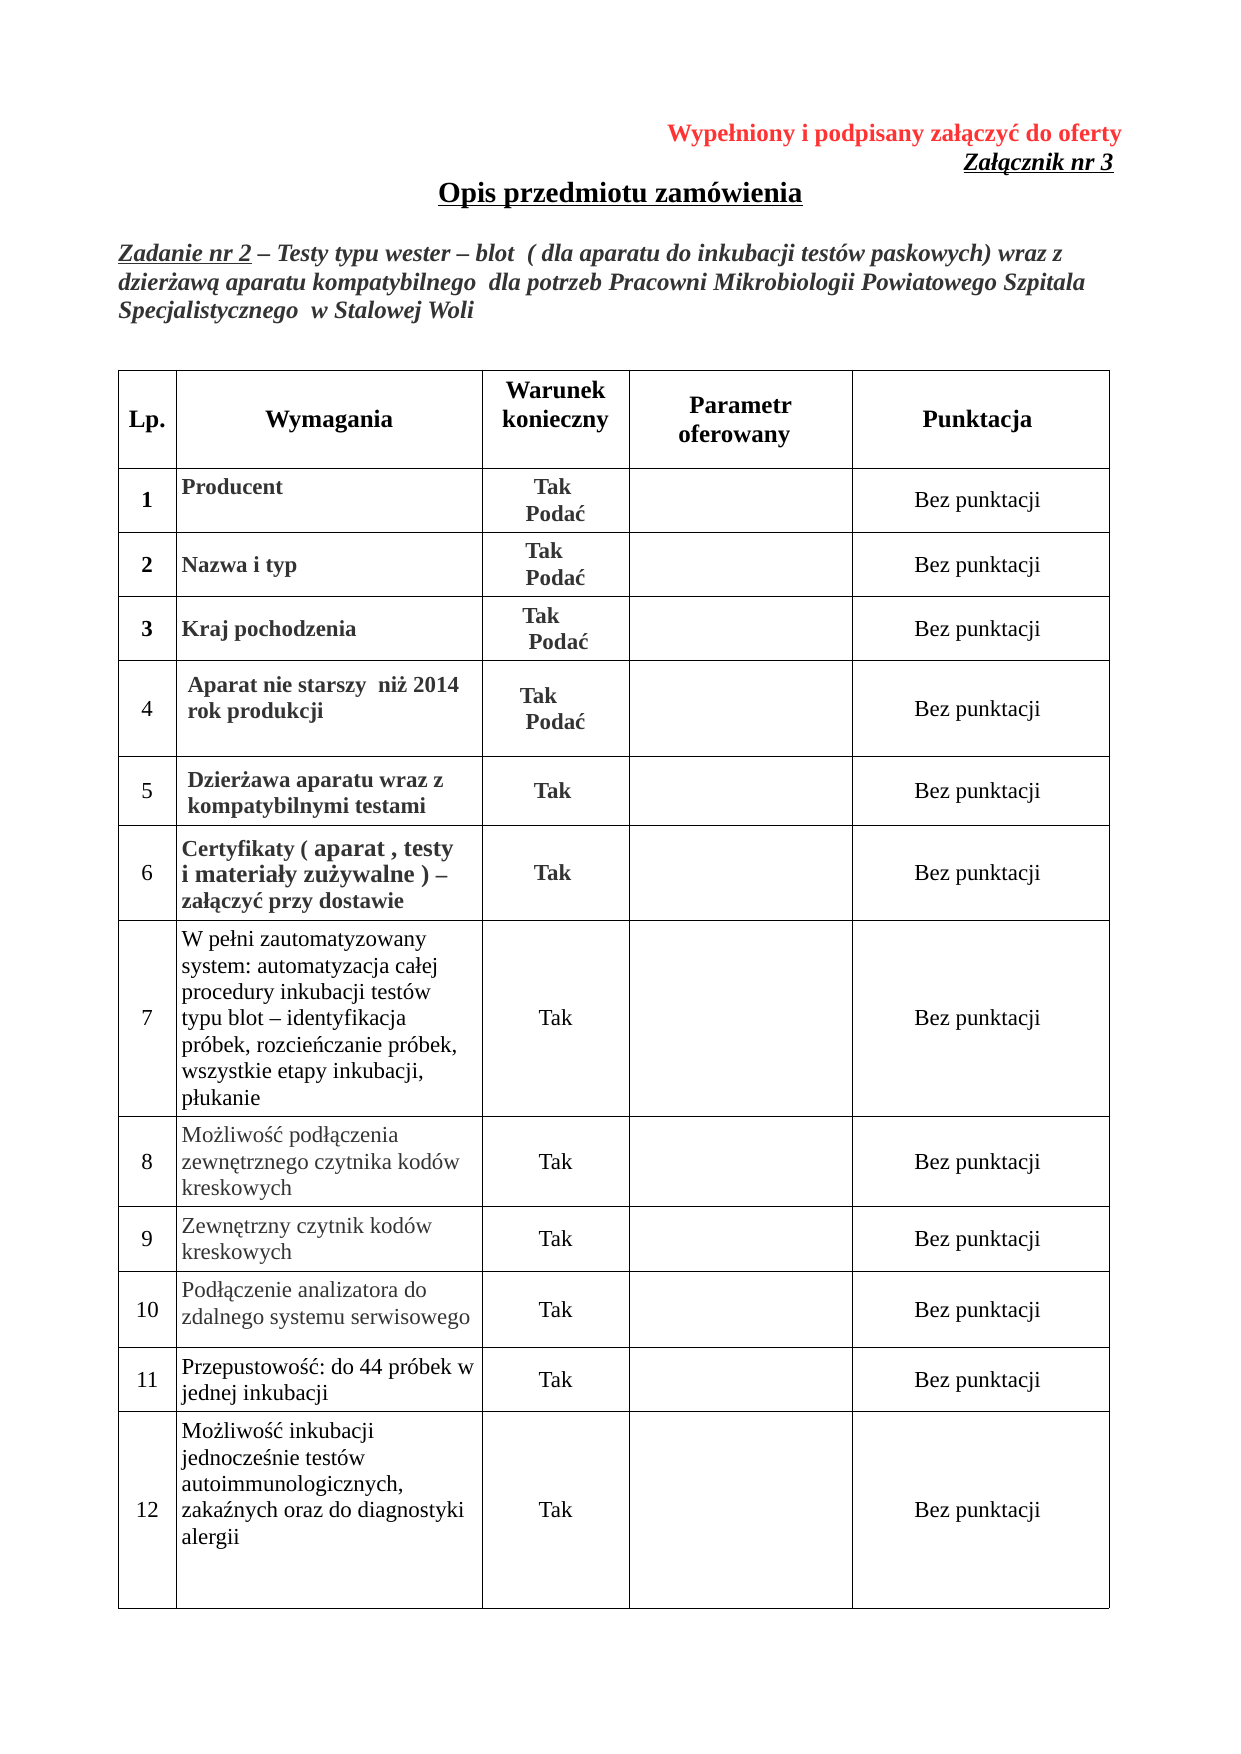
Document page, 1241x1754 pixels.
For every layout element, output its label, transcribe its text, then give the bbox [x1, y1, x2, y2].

table_cell 7 [119, 921, 176, 1116]
table_cell Bez punktacji [853, 826, 1109, 919]
table_cell 4 [119, 661, 176, 756]
table_cell Dzierżawa aparatu wraz z kompatybilnymi testami [177, 757, 482, 824]
table_cell 8 [119, 1117, 176, 1206]
table_cell 11 [119, 1348, 176, 1411]
table_cell Bez punktacji [853, 661, 1109, 756]
table_cell Zewnętrzny czytnik kodów kreskowych [177, 1207, 482, 1271]
table_cell Bez punktacji [853, 1117, 1109, 1206]
table_cell Tak [483, 826, 629, 919]
table_cell Bez punktacji [853, 533, 1109, 596]
table_cell Bez punktacji [853, 469, 1109, 532]
table_cell Certyfikaty ( aparat , testy i materiały zużywalne ) – załączyć przy dostawie [177, 826, 482, 919]
table_cell 5 [119, 757, 176, 824]
table_cell Bez punktacji [853, 597, 1109, 660]
table_cell Bez punktacji [853, 921, 1109, 1116]
table_cell Tak Podać [483, 469, 629, 532]
table_cell [630, 597, 852, 660]
table_cell Tak [483, 1207, 629, 1271]
table_header Lp. [119, 371, 176, 467]
table_header Parametr oferowany [630, 371, 852, 467]
table_cell [630, 661, 852, 756]
table_cell Aparat nie starszy niż 2014 rok produkcji [177, 661, 482, 756]
table_cell Możliwość inkubacji jednocześnie testów autoimmunologicznych, zakaźnych oraz do diagnostyki alergii [177, 1412, 482, 1607]
table_cell Przepustowość: do 44 próbek w jednej inkubacji [177, 1348, 482, 1411]
table_cell Bez punktacji [853, 1412, 1109, 1607]
text Załącznik nr 3 [963, 147, 1122, 176]
table_cell [630, 469, 852, 532]
table_cell Tak [483, 757, 629, 824]
table_cell 12 [119, 1412, 176, 1607]
table_cell Kraj pochodzenia [177, 597, 482, 660]
table_header Warunek konieczny [483, 371, 629, 467]
table_cell 9 [119, 1207, 176, 1271]
table_cell Producent [177, 469, 482, 532]
table_cell Tak [483, 921, 629, 1116]
table_header Wymagania [177, 371, 482, 467]
text Wypełniony i podpisany załączyć do oferty [120, 118, 1122, 147]
table_header Punktacja [853, 371, 1109, 467]
table_cell [630, 1348, 852, 1411]
table_cell Tak [483, 1272, 629, 1347]
table_cell Bez punktacji [853, 1348, 1109, 1411]
table_cell [630, 1117, 852, 1206]
table_cell Możliwość podłączenia zewnętrznego czytnika kodów kreskowych [177, 1117, 482, 1206]
table_cell W pełni zautomatyzowany system: automatyzacja całej procedury inkubacji testów typu blot – identyfikacja próbek, rozcieńczanie próbek, wszystkie etapy inkubacji, płukanie [177, 921, 482, 1116]
text Zadanie nr 2 – Testy typu wester – blot ( dla aparatu do inkubacji testów paskowych) wraz z dzierżawą aparatu kompatybilnego dla potrzeb Pracowni Mikrobiologii Powiatowego Szpitala Specjalistycznego w Stalowej Woli [118, 238, 1122, 324]
table_cell Tak [483, 1412, 629, 1607]
table_cell 1 [119, 469, 176, 532]
text Opis przedmiotu zamówienia [118, 176, 1122, 209]
table_cell Nazwa i typ [177, 533, 482, 596]
table_cell [630, 1412, 852, 1607]
table_cell Tak [483, 1348, 629, 1411]
table_cell 2 [119, 533, 176, 596]
table_cell [630, 1272, 852, 1347]
table_cell Bez punktacji [853, 757, 1109, 824]
table_cell [630, 757, 852, 824]
table_cell Tak Podać [483, 533, 629, 596]
table_cell Tak [483, 1117, 629, 1206]
table_cell Podłączenie analizatora do zdalnego systemu serwisowego [177, 1272, 482, 1347]
table_cell 3 [119, 597, 176, 660]
table_cell 6 [119, 826, 176, 919]
table_cell Bez punktacji [853, 1272, 1109, 1347]
table_cell [630, 921, 852, 1116]
table_cell Tak Podać [483, 597, 629, 660]
table_cell [630, 826, 852, 919]
table_cell Bez punktacji [853, 1207, 1109, 1271]
table_cell [630, 533, 852, 596]
table_cell [630, 1207, 852, 1271]
table_cell Tak Podać [483, 661, 629, 756]
table_cell 10 [119, 1272, 176, 1347]
